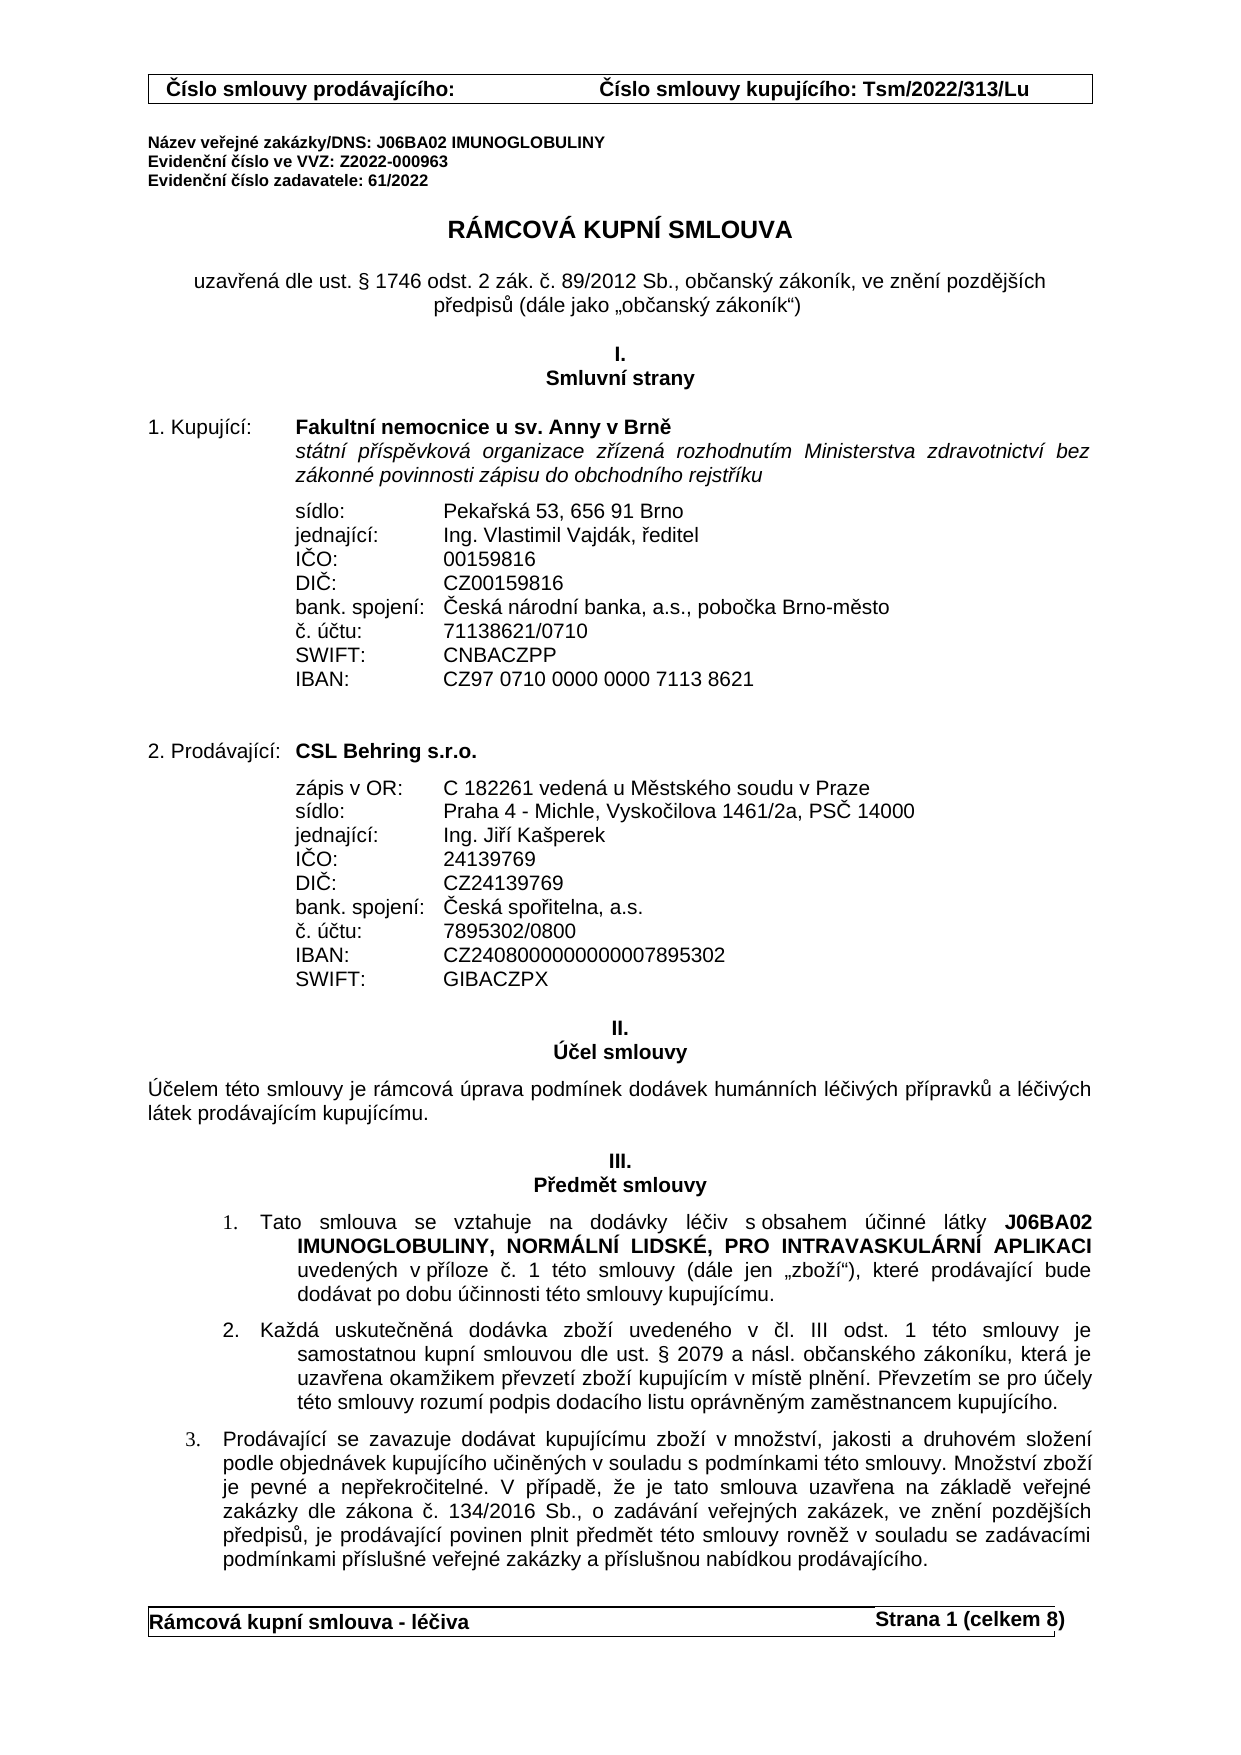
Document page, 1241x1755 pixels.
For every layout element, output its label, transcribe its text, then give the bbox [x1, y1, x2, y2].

text Evidenční číslo zadavatele: 61/2022 [148, 171, 1093, 190]
text IČO: 24139769 [221, 847, 1093, 871]
text IBAN: CZ97 0710 0000 0000 7113 8621 [221, 667, 1093, 691]
text IBAN: CZ2408000000000007895302 [221, 943, 1093, 967]
text sídlo: Praha 4 - Michle, Vyskočilova 1461/2a, PSČ 14000 [221, 799, 1093, 823]
text jednající: Ing. Vlastimil Vajdák, ředitel [221, 523, 1093, 547]
text SWIFT: CNBACZPP [221, 643, 1093, 667]
text Účel smlouvy [148, 1040, 1093, 1064]
text III. [148, 1149, 1093, 1173]
text č. účtu: 7895302/0800 [221, 919, 1093, 943]
text č. účtu: 71138621/0710 [221, 619, 1093, 643]
text jednající: Ing. Jiří Kašperek [221, 823, 1093, 847]
text 1. Kupující: Fakultní nemocnice u sv. Anny v Brně [148, 415, 1093, 439]
text Evidenční číslo ve VVZ: Z2022-000963 [148, 152, 1093, 171]
text I. [148, 342, 1093, 366]
text 2. Prodávající: CSL Behring s.r.o. [148, 739, 1093, 763]
text bank. spojení: Česká národní banka, a.s., pobočka Brno-město [221, 595, 1093, 619]
text bank. spojení: Česká spořitelna, a.s. [221, 895, 1093, 919]
list Prodávající se zavazuje dodávat kupujícímu zboží v množství, jakosti a druhovém složení podle objednávek kupujícího učiněných v souladu s podmínkami této smlouvy. Množství zboží je pevné a nepřekročitelné. V případě, že je tato smlouva uzavřena na základě veřejné zakázky dle zákona č. 134/2016 Sb., o zadávání veřejných zakázek, ve znění pozdějších předpisů, je prodávající povinen plnit předmět této smlouvy rovněž v souladu se zadávacími podmínkami příslušné veřejné zakázky a příslušnou nabídkou prodávajícího. [185, 1427, 1093, 1571]
text II. [148, 1016, 1093, 1040]
text DIČ: CZ00159816 [221, 571, 1093, 595]
text sídlo: Pekařská 53, 656 91 Brno [221, 499, 1093, 523]
text uzavřená dle ust. § 1746 odst. 2 zák. č. 89/2012 Sb., občanský zákoník, ve znění pozdějších předpisů (dále jako „občanský zákoník“) [148, 269, 1093, 317]
text Smluvní strany [148, 366, 1093, 390]
text Účelem této smlouvy je rámcová úprava podmínek dodávek humánních léčivých přípravků a léčivých látek prodávajícím kupujícímu. [148, 1076, 1093, 1124]
list Každá uskutečněná dodávka zboží uvedeného v čl. III odst. 1 této smlouvy je samostatnou kupní smlouvou dle ust. § 2079 a násl. občanského zákoníku, která je uzavřena okamžikem převzetí zboží kupujícím v místě plnění. Převzetím se pro účely této smlouvy rozumí podpis dodacího listu oprávněným zaměstnancem kupujícího. [222, 1318, 1093, 1414]
list Tato smlouva se vztahuje na dodávky léčiv s obsahem účinné látky J06BA02 IMUNOGLOBULINY, NORMÁLNÍ LIDSKÉ, PRO INTRAVASKULÁRNÍ APLIKACI uvedených v příloze č. 1 této smlouvy (dále jen „zboží“), které prodávající bude dodávat po dobu účinnosti této smlouvy kupujícímu. [222, 1210, 1093, 1306]
text RÁMCOVÁ KUPNÍ SMLOUVA [148, 215, 1093, 244]
text zápis v OR: C 182261 vedená u Městského soudu v Praze [222, 775, 1093, 799]
text Název veřejné zakázky/DNS: J06BA02 IMUNOGLOBULINY [148, 133, 1093, 152]
subtitle Předmět smlouvy [148, 1173, 1093, 1197]
text SWIFT: GIBACZPX [221, 967, 1093, 991]
text DIČ: CZ24139769 [221, 871, 1093, 895]
text IČO: 00159816 [221, 547, 1093, 571]
text státní příspěvková organizace zřízená rozhodnutím Ministerstva zdravotnictví bez zákonné povinnosti zápisu do obchodního rejstříku [295, 439, 1093, 487]
